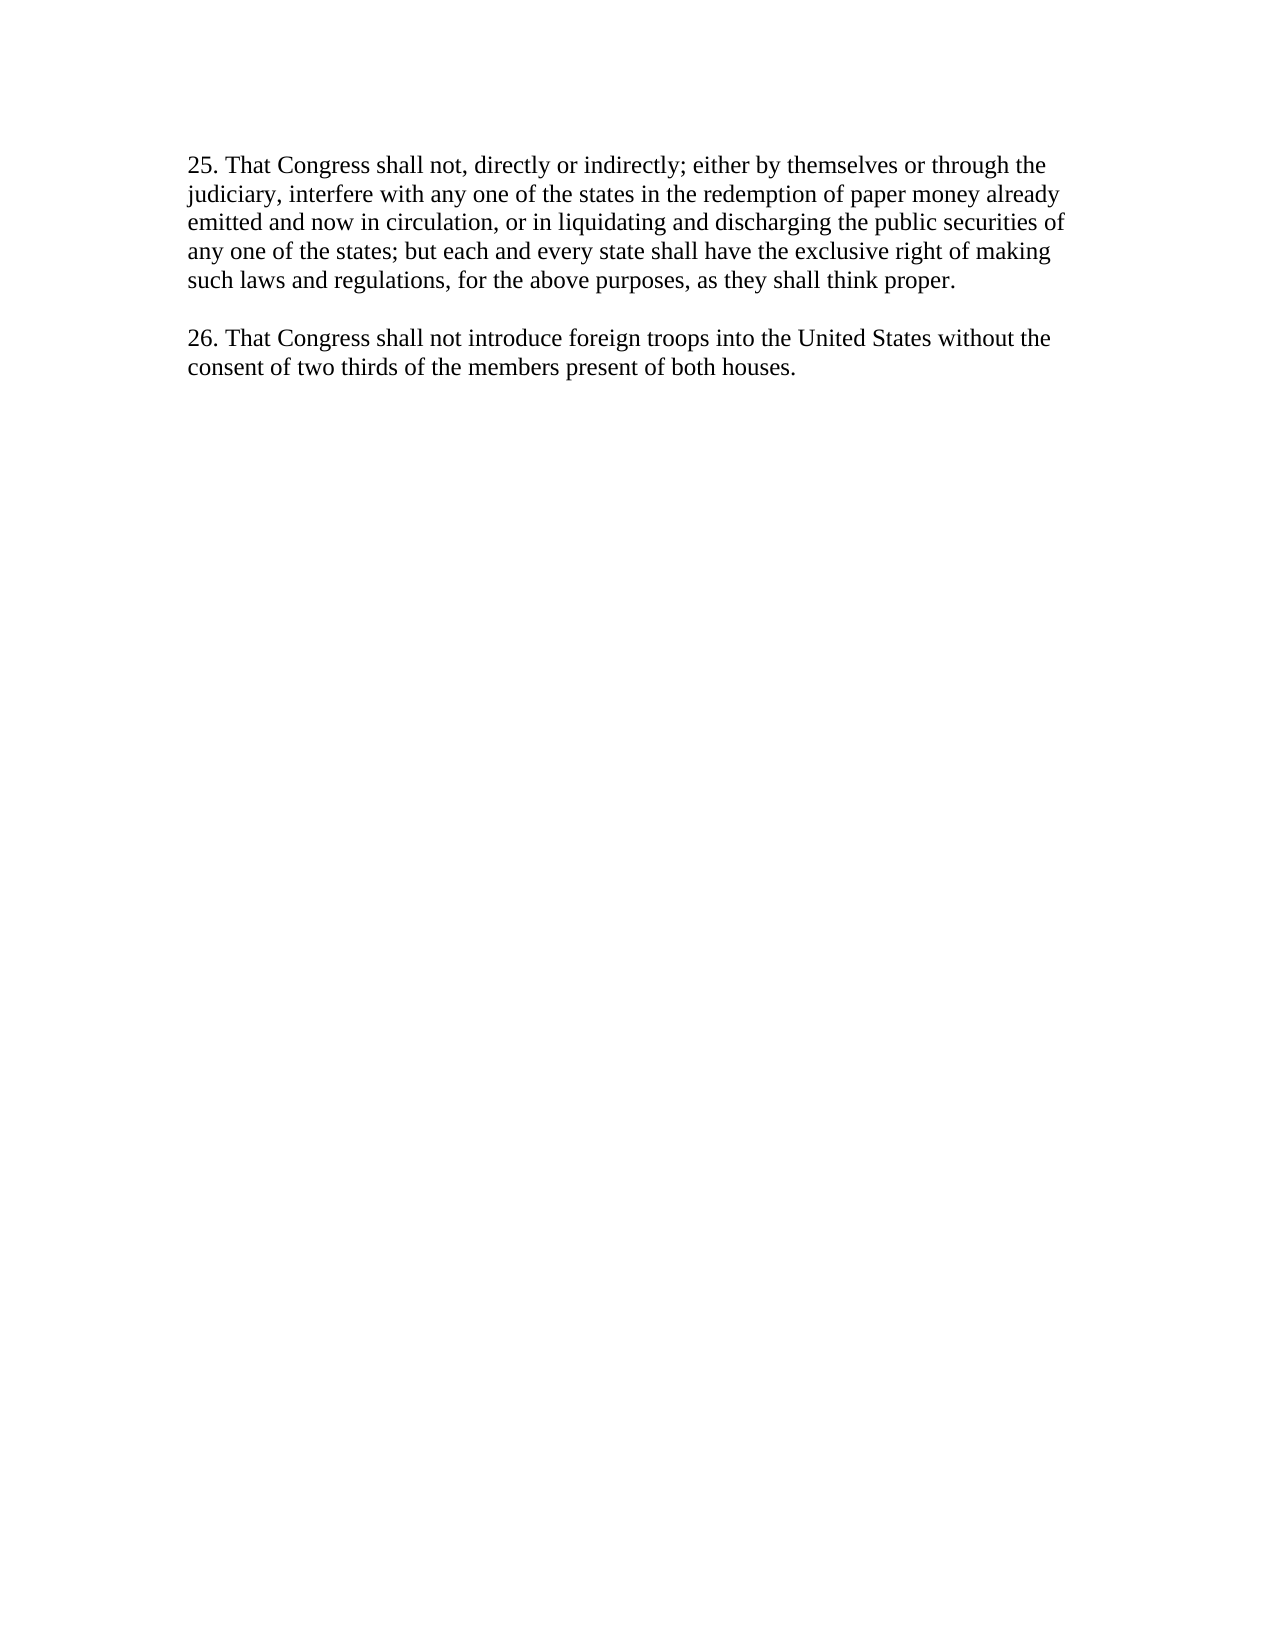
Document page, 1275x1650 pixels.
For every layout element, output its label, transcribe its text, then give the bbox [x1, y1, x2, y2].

text 25. That Congress shall not, directly or indirectly; either by themselves or through the judiciary, interfere with any one of the states in the redemption of paper money already emitted and now in circulation, or in liquidating and discharging the public securities of any one of the states; but each and every state shall have the exclusive right of making such laws and regulations, for the above purposes, as they shall think proper. [187, 150, 1087, 294]
text 26. That Congress shall not introduce foreign troops into the United States without the consent of two thirds of the members present of both houses. [187, 323, 1087, 380]
